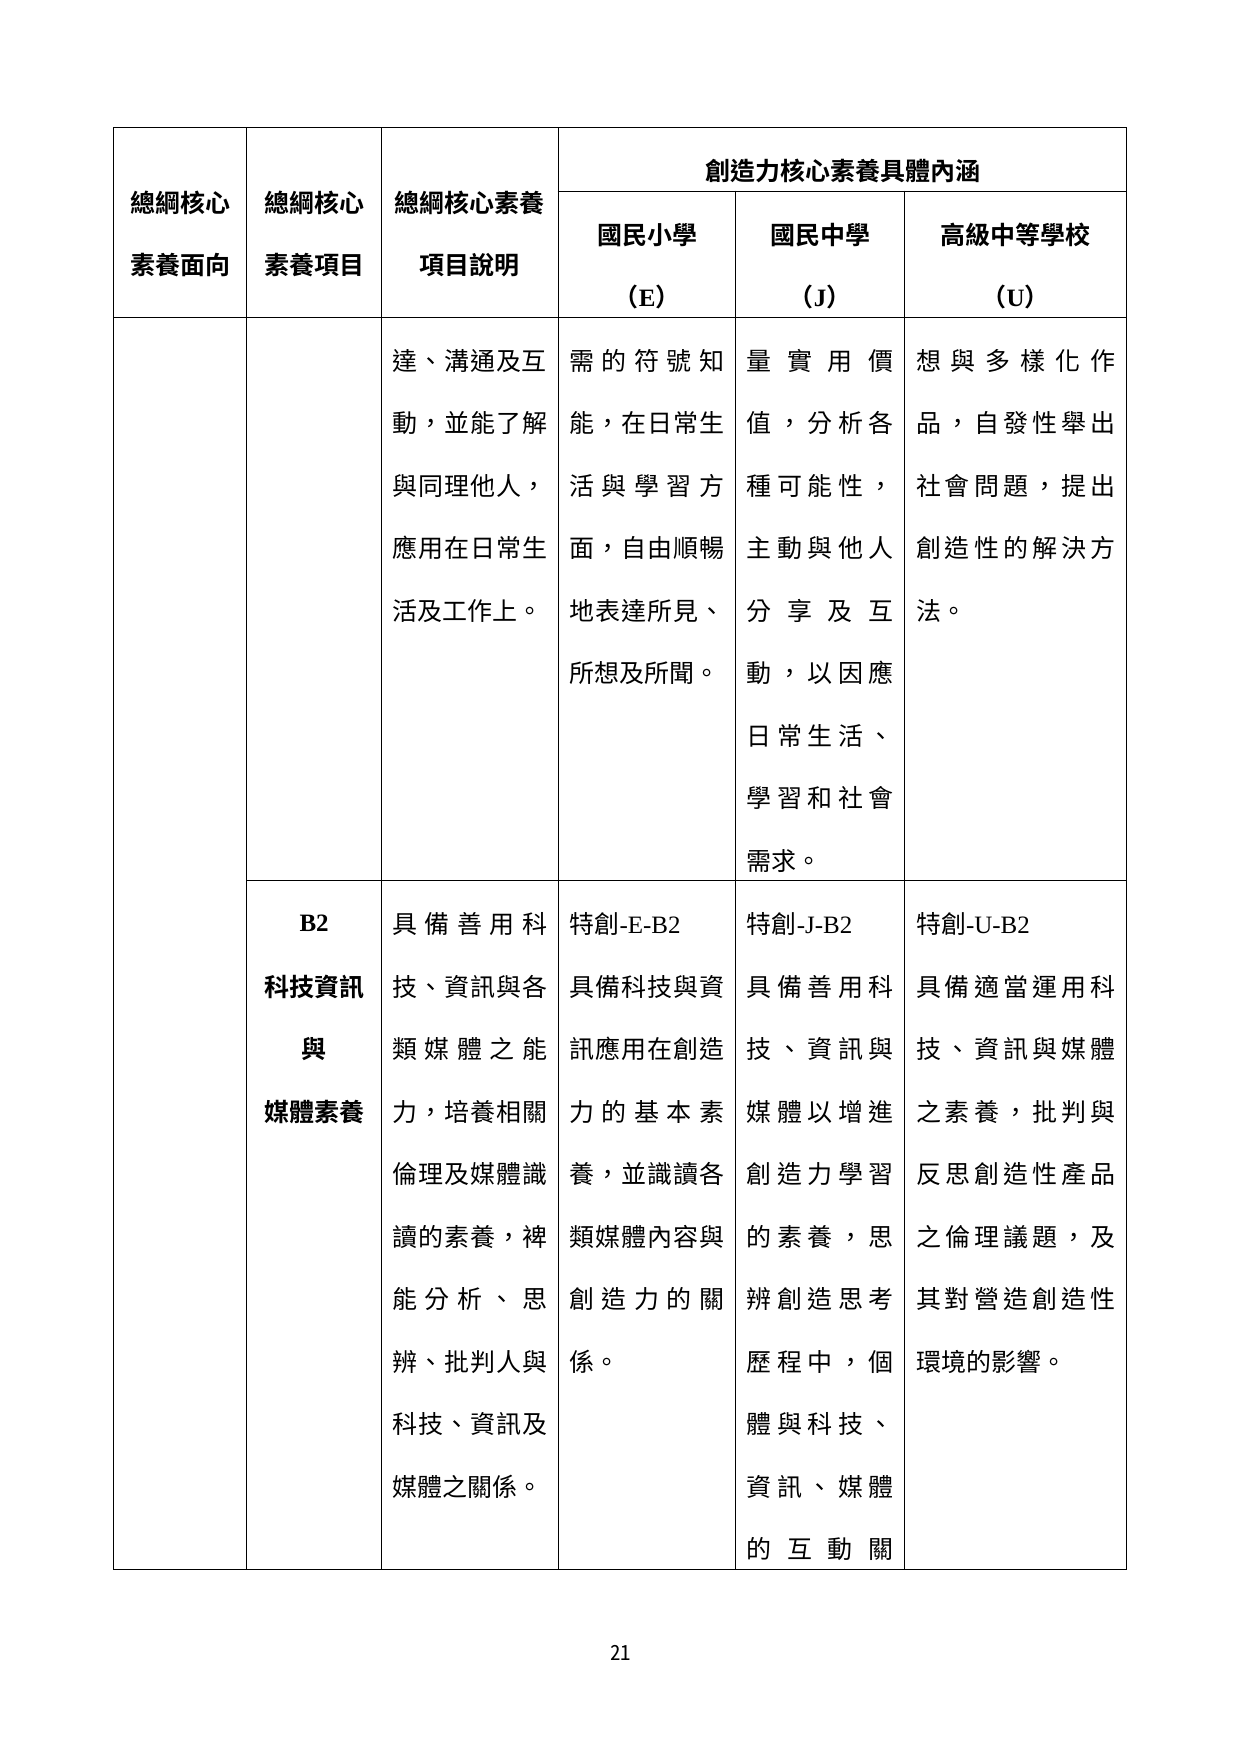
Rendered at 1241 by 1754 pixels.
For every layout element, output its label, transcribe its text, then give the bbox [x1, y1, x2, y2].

table_cell B2 科技資訊與 媒體素養 [247, 881, 381, 1569]
table_cell 量實用價值，分析各種可能性，主動與他人分享及互動，以因應日常生活、學習和社會需求。 [736, 318, 904, 880]
table_header 總綱核心素養面向 [114, 128, 246, 317]
table_cell 想與多樣化作品，自發性舉出社會問題，提出創造性的解決方法。 [905, 318, 1126, 880]
table_header 總綱核心素養項目說明 [382, 128, 558, 317]
table_cell 需的符號知能，在日常生活與學習方面，自由順暢地表達所見、所想及所聞。 [559, 318, 735, 880]
table_cell 國民小學（E） [559, 192, 735, 317]
table_cell 特創-J-B2 具備善用科技、資訊與媒體以增進創造力學習的素養，思辨創造思考歷程中，個體與科技、資訊、媒體的互動關 [736, 881, 904, 1569]
table_cell [114, 318, 246, 1569]
table_cell 達、溝通及互動，並能了解與同理他人，應用在日常生活及工作上。 [382, 318, 558, 880]
table_cell [247, 318, 381, 880]
table_cell 國民中學（J） [736, 192, 904, 317]
table_cell 特創-E-B2 具備科技與資訊應用在創造力的基本素養，並識讀各類媒體內容與創造力的關係。 [559, 881, 735, 1569]
table_header 總綱核心素養項目 [247, 128, 381, 317]
table_cell 特創-U-B2 具備適當運用科技、資訊與媒體之素養，批判與反思創造性產品之倫理議題，及其對營造創造性環境的影響。 [905, 881, 1126, 1569]
table_cell 具備善用科技、資訊與各類媒體之能力，培養相關倫理及媒體識讀的素養，裨能分析、思辨、批判人與科技、資訊及媒體之關係。 [382, 881, 558, 1569]
table_header 創造力核心素養具體內涵 [559, 128, 1126, 191]
table_cell 高級中等學校（U） [905, 192, 1126, 317]
